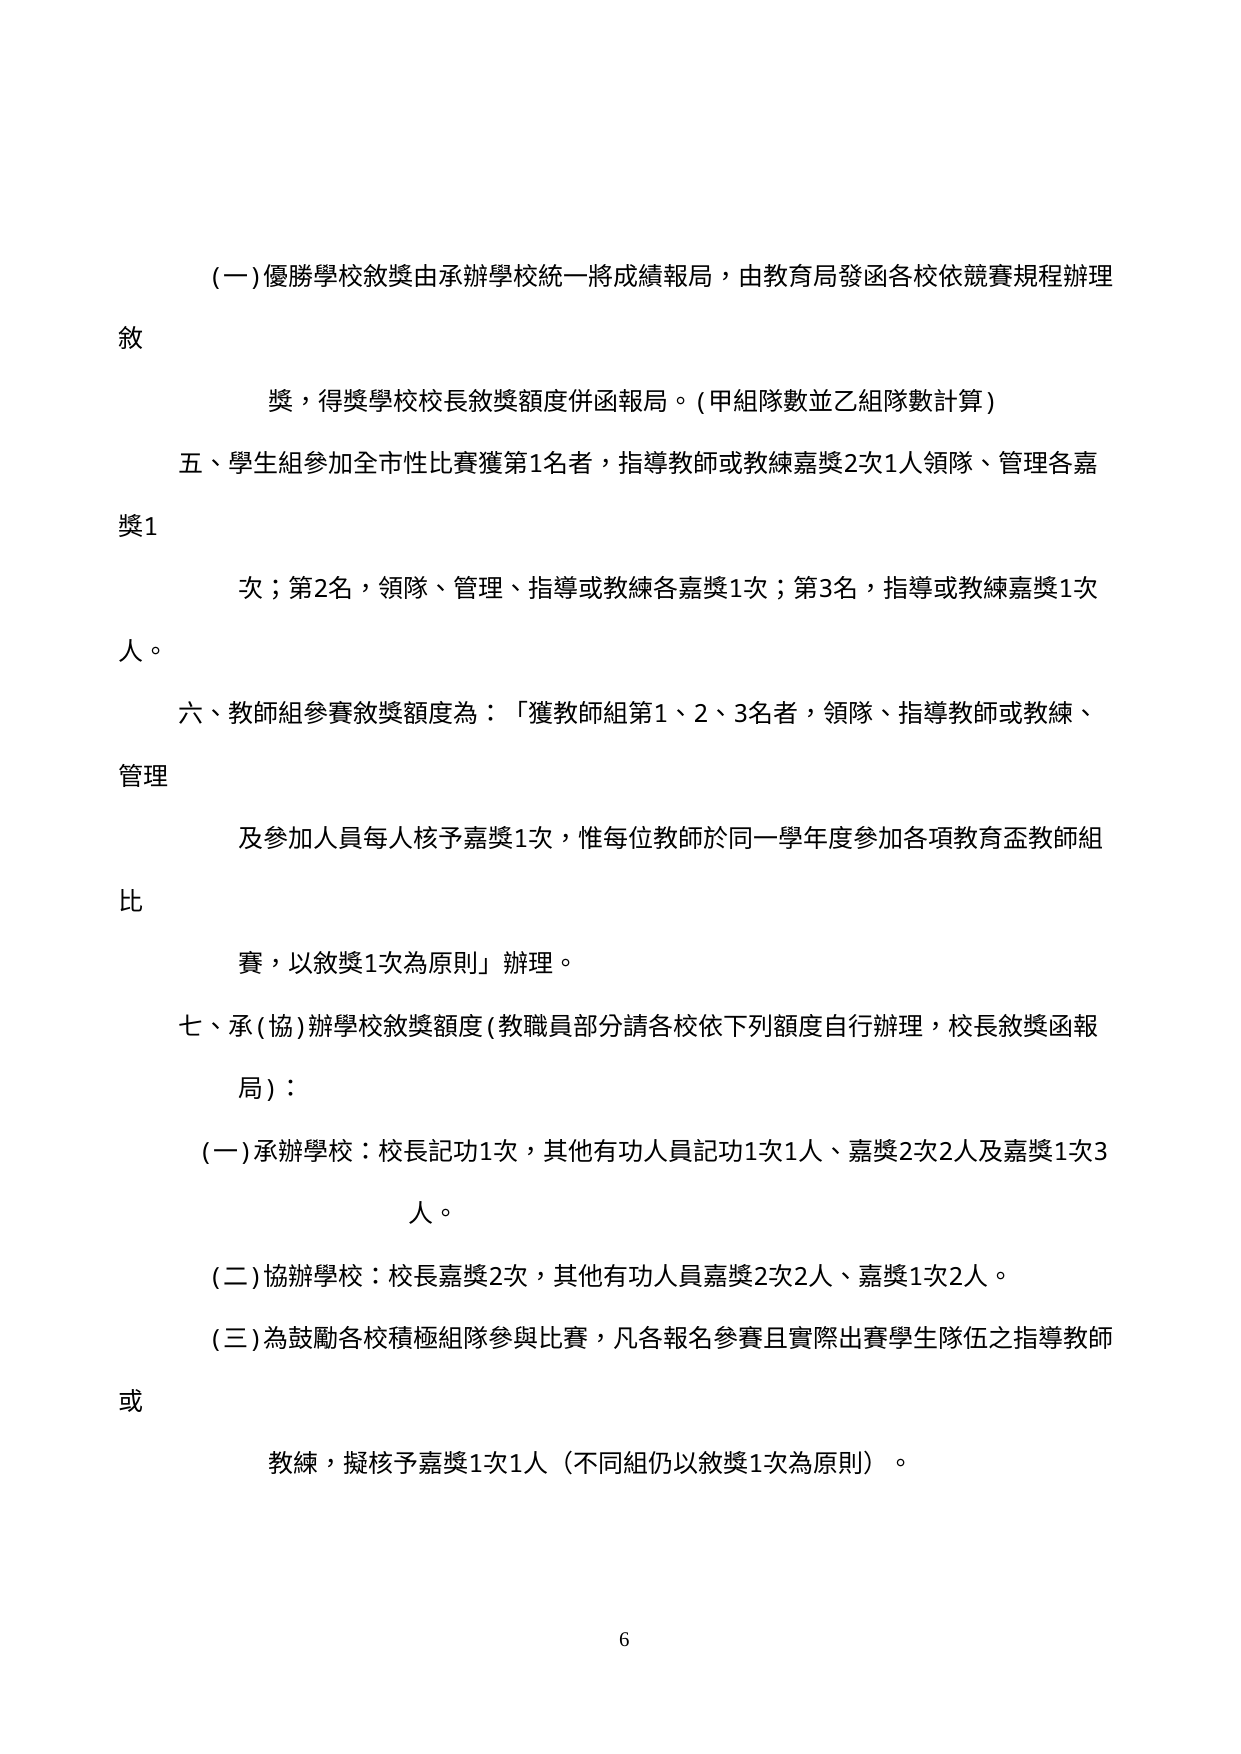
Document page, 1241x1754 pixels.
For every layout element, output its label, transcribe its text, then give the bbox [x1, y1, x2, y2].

text 獎，得獎學校校長敘獎額度併函報局。(甲組隊數並乙組隊數計算) [118, 358, 1122, 420]
text (三)為鼓勵各校積極組隊參與比賽，凡各報名參賽且實際出賽學生隊伍之指導教師或 [118, 1295, 1122, 1420]
text 六、教師組參賽敘獎額度為：「獲教師組第1、2、3名者，領隊、指導教師或教練、管理 [118, 670, 1122, 795]
text 七、承(協)辦學校敘獎額度(教職員部分請各校依下列額度自行辦理，校長敘獎函報 [118, 983, 1122, 1045]
text 次；第2名，領隊、管理、指導或教練各嘉獎1次；第3名，指導或教練嘉獎1次人。 [118, 545, 1122, 670]
text 五、學生組參加全市性比賽獲第1名者，指導教師或教練嘉獎2次1人領隊、管理各嘉獎1 [118, 420, 1122, 545]
text 賽，以敘獎1次為原則」辦理。 [118, 920, 1122, 983]
text 人。 [168, 1170, 1122, 1233]
text 及參加人員每人核予嘉獎1次，惟每位教師於同一學年度參加各項教育盃教師組比 [118, 795, 1122, 920]
text 教練，擬核予嘉獎1次1人（不同組仍以敘獎1次為原則）。 [118, 1420, 1122, 1483]
text 局)： [118, 1045, 1122, 1108]
text (一)承辦學校：校長記功1次，其他有功人員記功1次1人、嘉獎2次2人及嘉獎1次3 [168, 1108, 1122, 1170]
text (二)協辦學校：校長嘉獎2次，其他有功人員嘉獎2次2人、嘉獎1次2人。 [118, 1233, 1122, 1295]
text (一)優勝學校敘獎由承辦學校統一將成績報局，由教育局發函各校依競賽規程辦理敘 [118, 233, 1122, 358]
